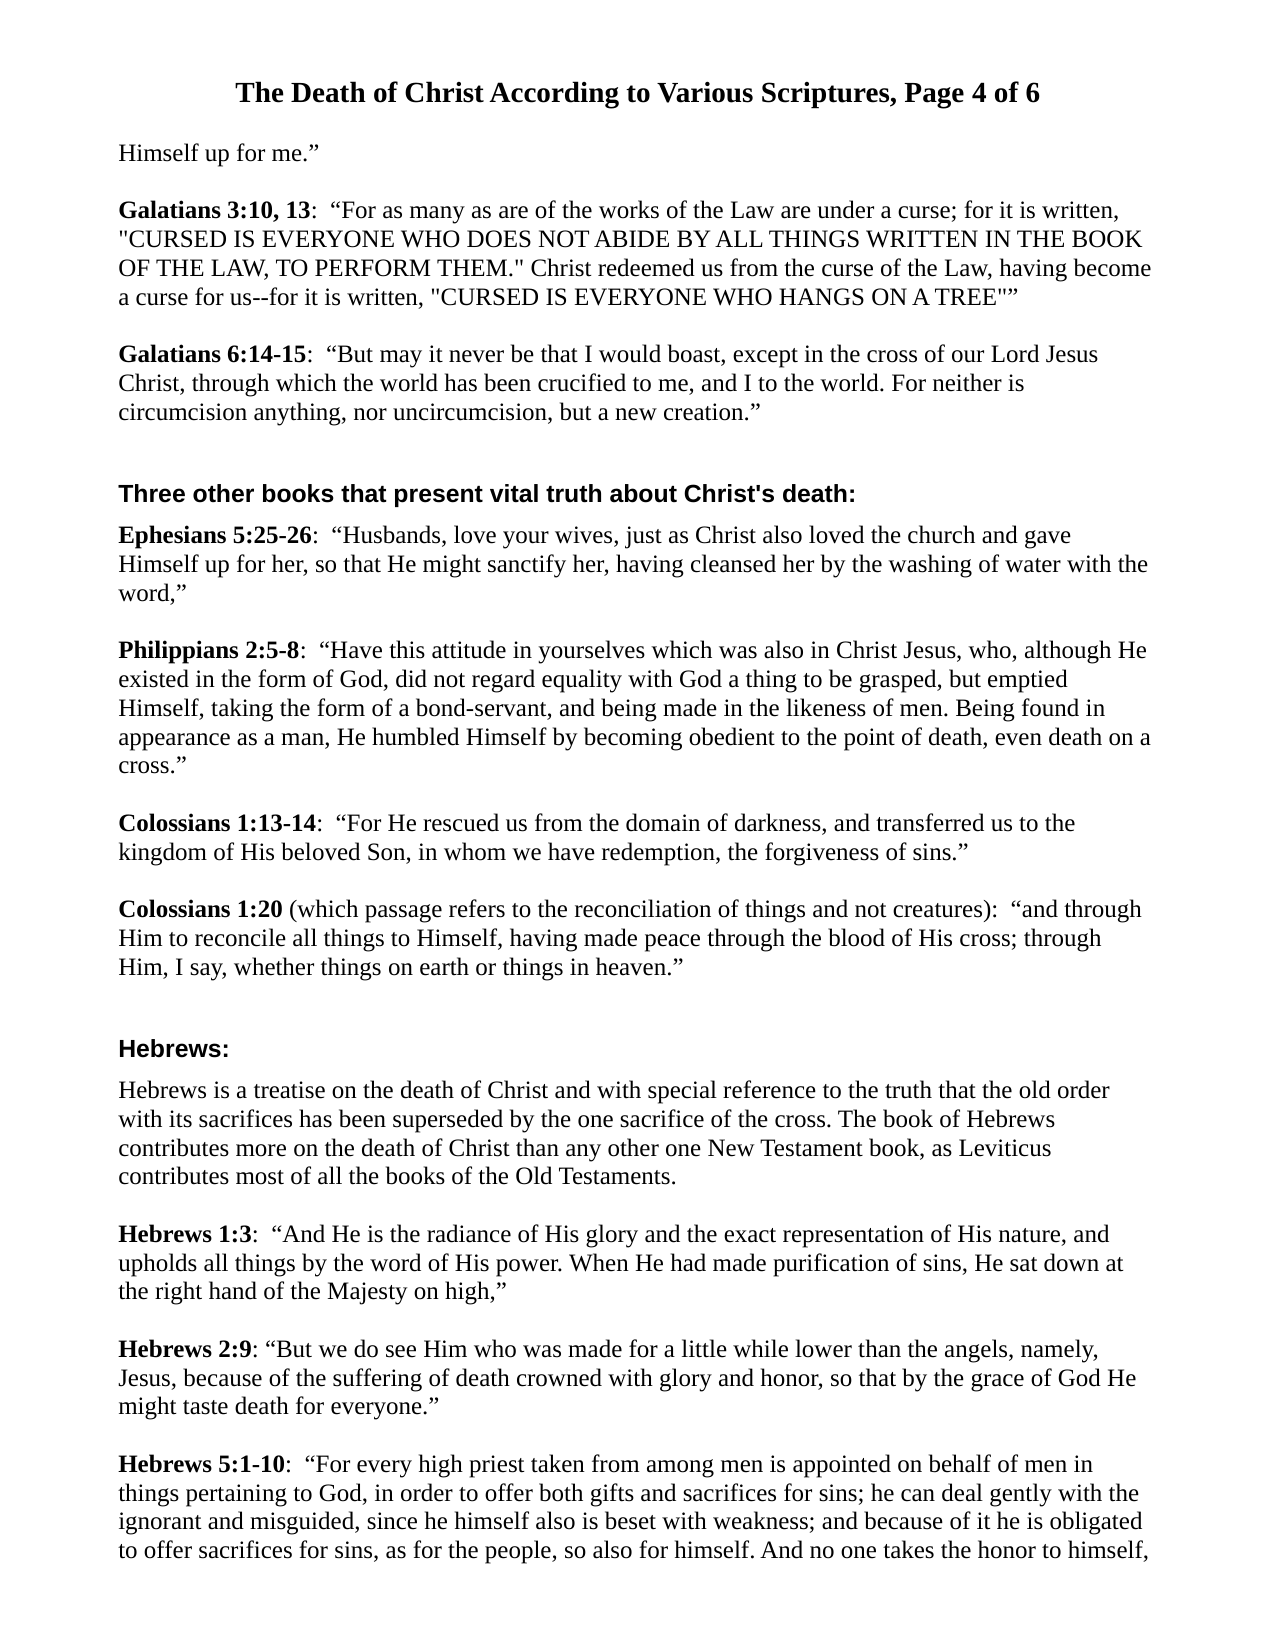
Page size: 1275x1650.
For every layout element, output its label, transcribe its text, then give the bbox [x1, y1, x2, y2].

subtitle Hebrews: [118, 1034, 1157, 1063]
text Galatians 6:14-15: “But may it never be that I would boast, except in the cross of our Lord Jesus Christ, through which the world has been crucified to me, and I to the world. For neither is circumcision anything, nor uncircumcision, but a new creation.” [118, 339, 1157, 426]
text Hebrews is a treatise on the death of Christ and with special reference to the truth that the old order with its sacrifices has been superseded by the one sacrifice of the cross. The book of Hebrews contributes more on the death of Christ than any other one New Testament book, as Leviticus contributes most of all the books of the Old Testaments. [118, 1075, 1157, 1190]
text Himself up for me.” [118, 138, 1157, 167]
subtitle Three other books that present vital truth about Christ's death: [118, 479, 1157, 508]
text Hebrews 1:3: “And He is the radiance of His glory and the exact representation of His nature, and upholds all things by the word of His power. When He had made purification of sins, He sat down at the right hand of the Majesty on high,” [118, 1219, 1157, 1305]
text Galatians 3:10, 13: “For as many as are of the works of the Law are under a curse; for it is written, "CURSED IS EVERYONE WHO DOES NOT ABIDE BY ALL THINGS WRITTEN IN THE BOOK OF THE LAW, TO PERFORM THEM." Christ redeemed us from the curse of the Law, having become a curse for us--for it is written, "CURSED IS EVERYONE WHO HANGS ON A TREE"” [118, 196, 1157, 311]
text Colossians 1:13-14: “For He rescued us from the domain of darkness, and transferred us to the kingdom of His beloved Son, in whom we have redemption, the forgiveness of sins.” [118, 808, 1157, 865]
text Colossians 1:20 (which passage refers to the reconciliation of things and not creatures): “and through Him to reconcile all things to Himself, having made peace through the blood of His cross; through Him, I say, whether things on earth or things in heaven.” [118, 894, 1157, 980]
text Philippians 2:5-8: “Have this attitude in yourselves which was also in Christ Jesus, who, although He existed in the form of God, did not regard equality with God a thing to be grasped, but emptied Himself, taking the form of a bond-servant, and being made in the likeness of men. Being found in appearance as a man, He humbled Himself by becoming obedient to the point of death, even death on a cross.” [118, 635, 1157, 779]
text Ephesians 5:25-26: “Husbands, love your wives, just as Christ also loved the church and gave Himself up for her, so that He might sanctify her, having cleansed her by the washing of water with the word,” [118, 520, 1157, 607]
text Hebrews 5:1-10: “For every high priest taken from among men is appointed on behalf of men in things pertaining to God, in order to offer both gifts and sacrifices for sins; he can deal gently with the ignorant and misguided, since he himself also is beset with weakness; and because of it he is obligated to offer sacrifices for sins, as for the people, so also for himself. And no one takes the honor to himself, [118, 1449, 1157, 1564]
text Hebrews 2:9: “But we do see Him who was made for a little while lower than the angels, namely, Jesus, because of the suffering of death crowned with glory and honor, so that by the grace of God He might taste death for everyone.” [118, 1334, 1157, 1420]
